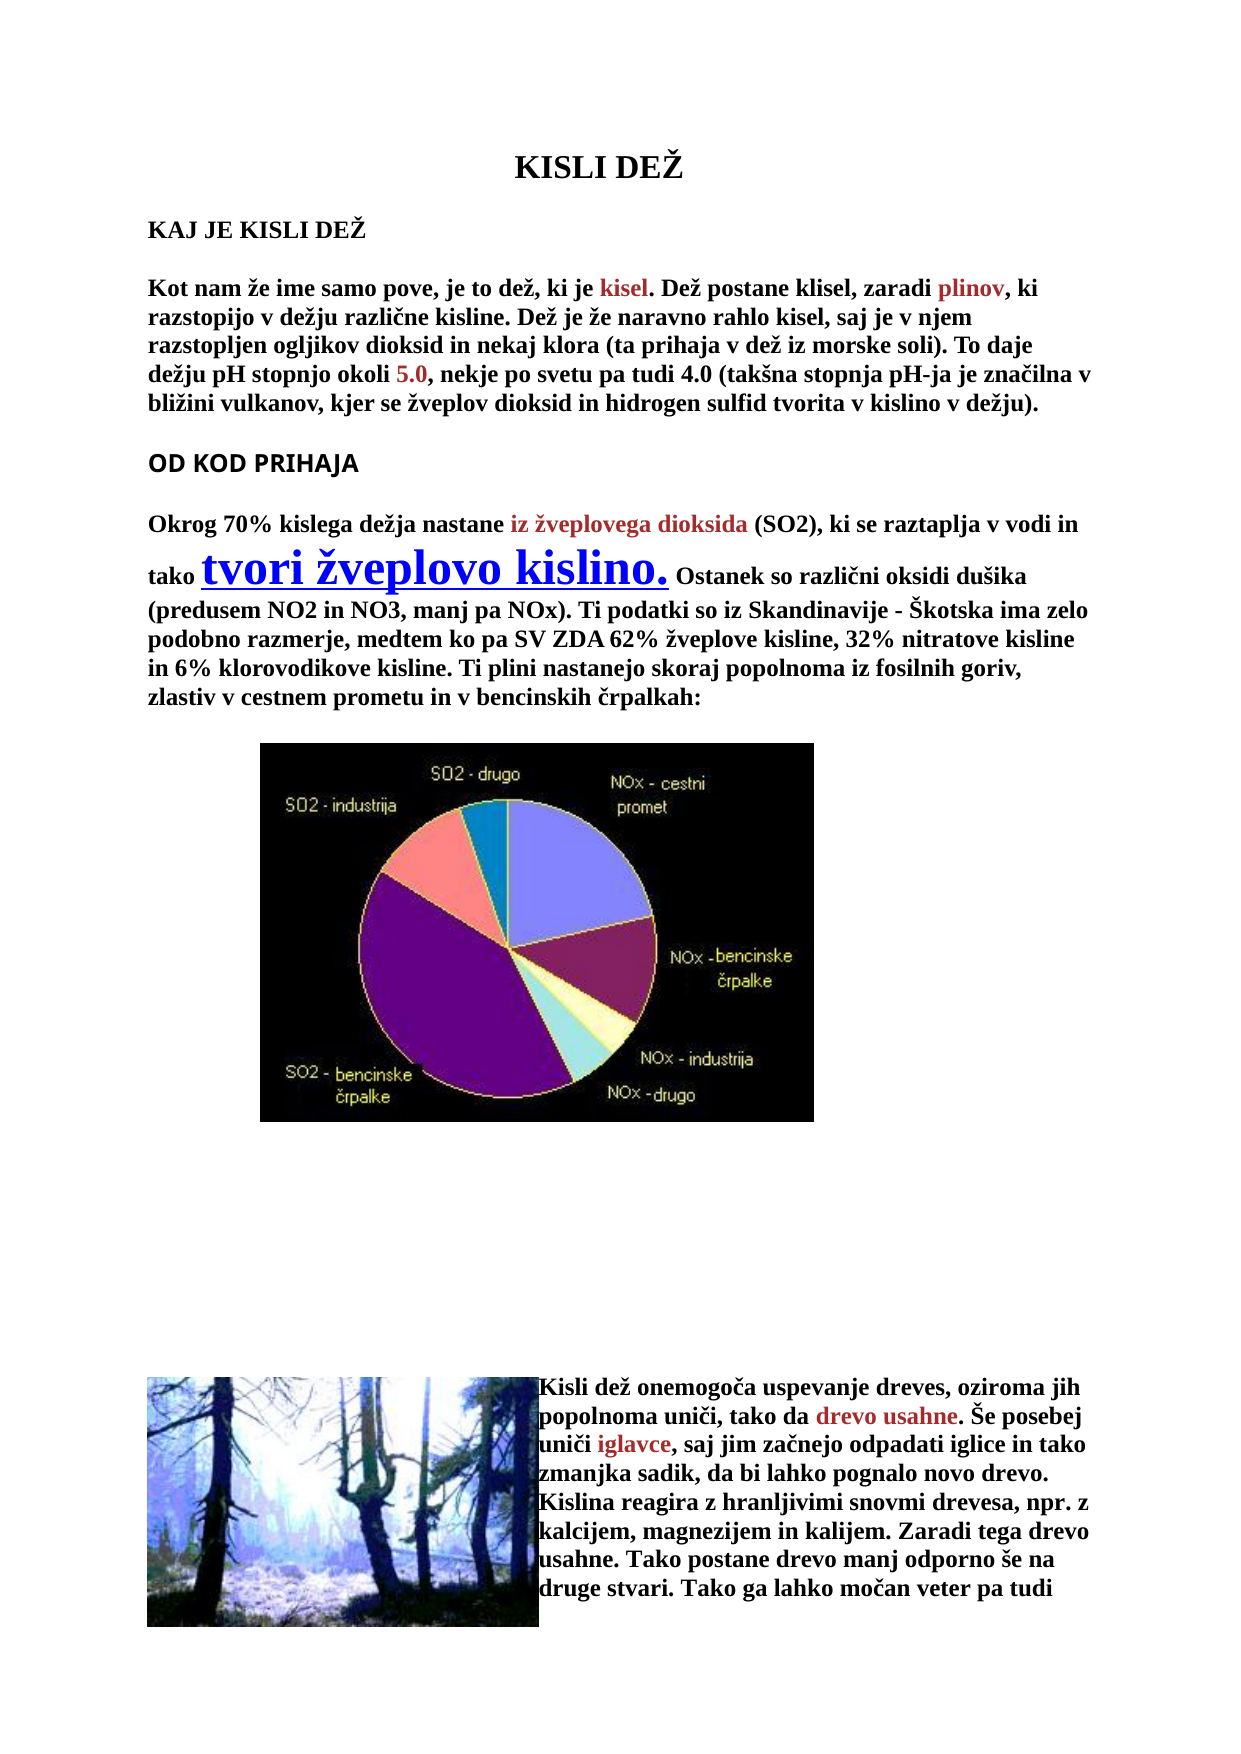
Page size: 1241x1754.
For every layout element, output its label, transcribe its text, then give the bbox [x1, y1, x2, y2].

picture [260, 797, 814, 1122]
subtitle KISLI DEŽ [148, 148, 1093, 186]
text Kisli dež onemogoča uspevanje dreves, oziroma jih popolnoma uniči, tako da drevo usahne. Še posebej uniči iglavce, saj jim začnejo odpadati iglice in tako zmanjka sadik, da bi lahko pognalo novo drevo. Kislina reagira z hranljivimi snovmi drevesa, npr. z kalcijem, magnezijem in kalijem. Zaradi tega drevo usahne. Tako postane drevo manj odporno še na druge stvari. Tako ga lahko močan veter pa tudi [148, 1372, 1093, 1602]
picture [147, 1377, 539, 1627]
subtitle OD KOD PRIHAJA [148, 446, 1093, 480]
subtitle Okrog 70% kislega dežja nastane iz žveplovega dioksida (SO2), ki se raztaplja v vodi in tako tvori žveplovo kislino. Ostanek so različni oksidi dušika (predusem NO2 in NO3, manj pa NOx). Ti podatki so iz Skandinavije - Škotska ima zelo podobno razmerje, medtem ko pa SV ZDA 62% žveplove kisline, 32% nitratove kisline in 6% klorovodikove kisline. Ti plini nastanejo skoraj popolnoma iz fosilnih goriv, zlastiv v cestnem prometu in v bencinskih črpalkah: [148, 509, 1093, 797]
subtitle Kot nam že ime samo pove, je to dež, ki je kisel. Dež postane klisel, zaradi plinov, ki razstopijo v dežju različne kisline. Dež je že naravno rahlo kisel, saj je v njem razstopljen ogljikov dioksid in nekaj klora (ta prihaja v dež iz morske soli). To daje dežju pH stopnjo okoli 5.0, nekje po svetu pa tudi 4.0 (takšna stopnja pH-ja je značilna v bližini vulkanov, kjer se žveplov dioksid in hidrogen sulfid tvorita v kislino v dežju). [148, 273, 1093, 417]
subtitle KAJ JE KISLI DEŽ [148, 215, 1093, 244]
